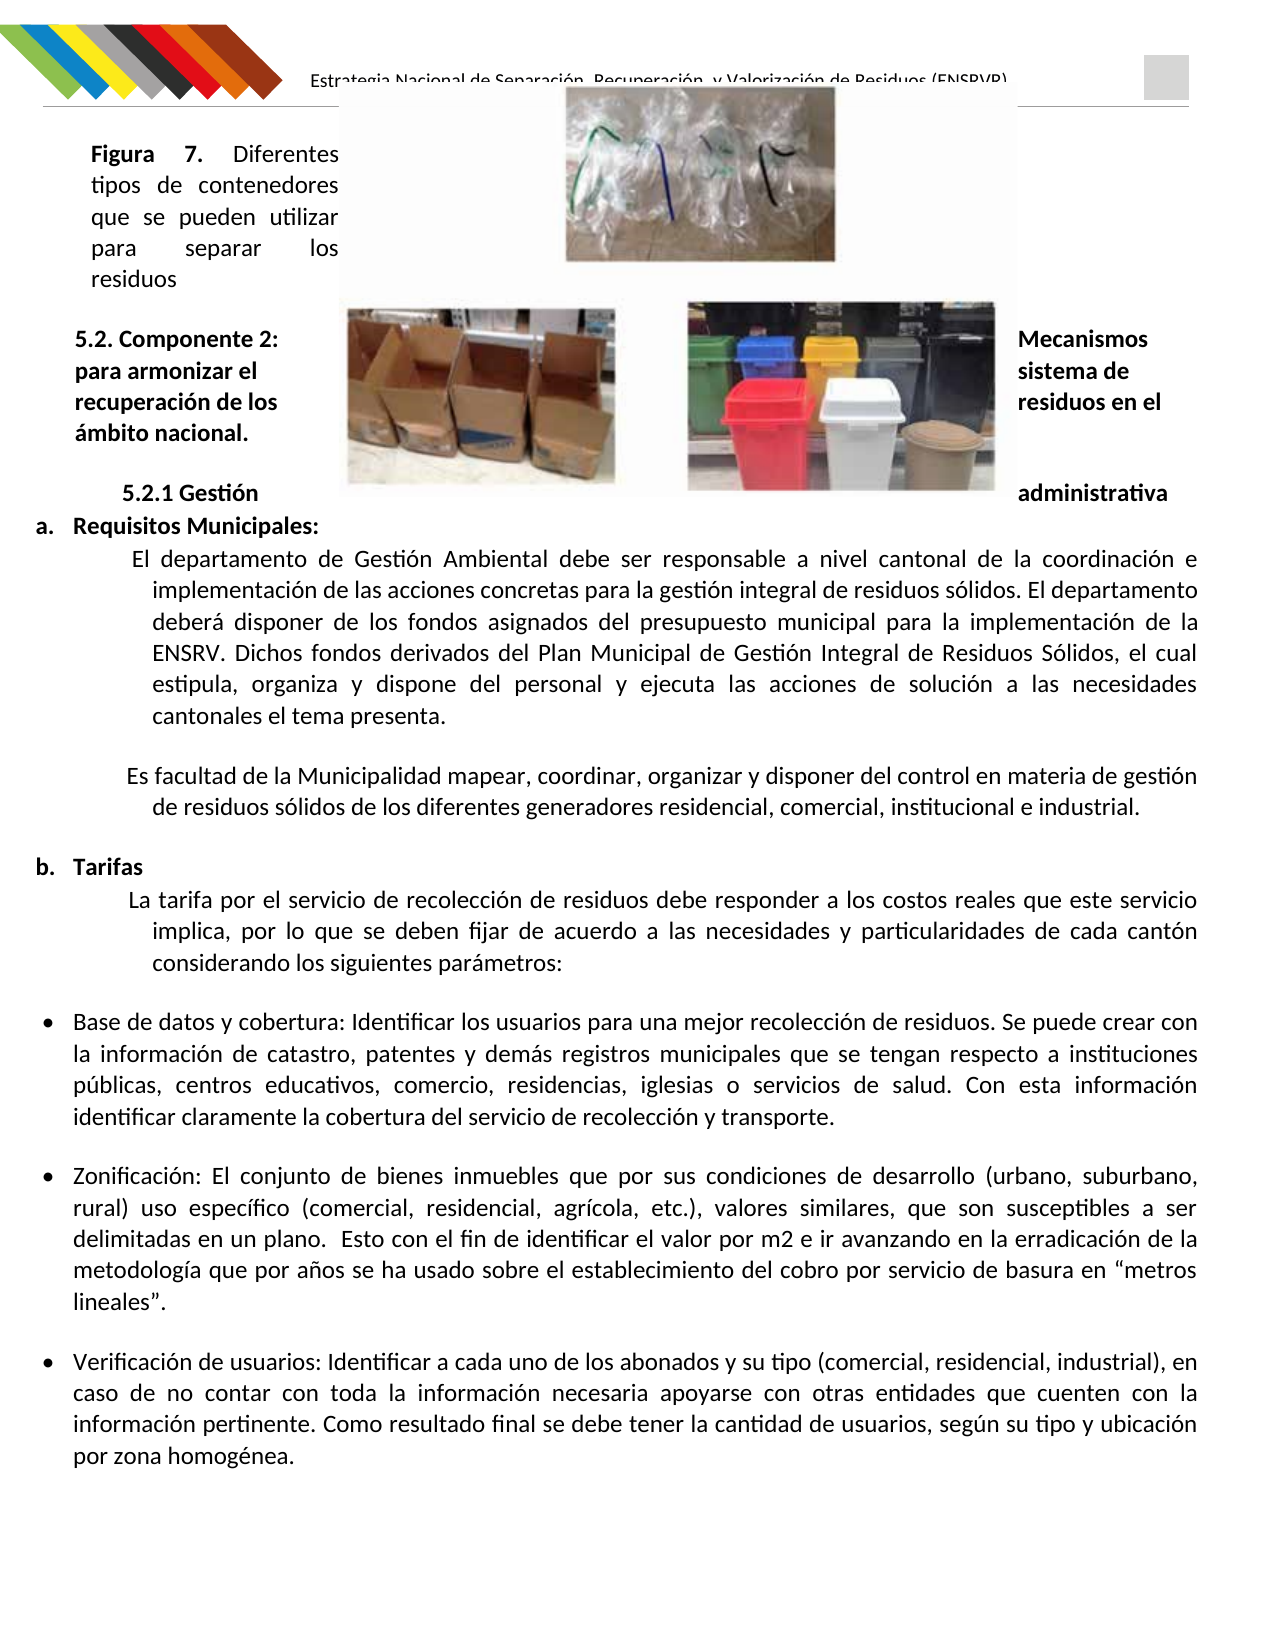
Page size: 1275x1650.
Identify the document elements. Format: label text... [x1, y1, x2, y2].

text Figura 7. Diferentes tipos de contenedores que se pueden utilizar para separar los residuos [91, 138, 338, 294]
list Requisitos Municipales: [35, 510, 1200, 541]
text La tarifa por el servicio de recolección de residuos debe responder a los costos reales que este servicio implica, por lo que se deben fijar de acuerdo a las necesidades y particularidades de cada cantón considerando los siguientes parámetros: [121, 884, 1199, 977]
list Zonificación: El conjunto de bienes inmuebles que por sus condiciones de desarrollo (urbano, suburbano, rural) uso específico (comercial, residencial, agrícola, etc.), valores similares, que son susceptibles a ser delimitadas en un plano. Esto con el fin de identificar el valor por m2 e ir avanzando en la erradicación de la metodología que por años se ha usado sobre el establecimiento del cobro por servicio de basura en “metros lineales”. [42, 1161, 1199, 1316]
text 5.2. Componente 2: Mecanismos para armonizar el sistema de recuperación de los residuos en el ámbito nacional. [1018, 323, 1200, 448]
list Tarifas [35, 851, 1200, 882]
list Verificación de usuarios: Identificar a cada uno de los abonados y su tipo (comercial, residencial, industrial), en caso de no contar con toda la información necesaria apoyarse con otras entidades que cuenten con la información pertinente. Como resultado final se debe tener la cantidad de usuarios, según su tipo y ubicación por zona homogénea. [42, 1346, 1199, 1470]
text Es facultad de la Municipalidad mapear, coordinar, organizar y disponer del control en materia de gestión de residuos sólidos de los diferentes generadores residencial, comercial, institucional e industrial. [121, 760, 1199, 822]
list Base de datos y cobertura: Identificar los usuarios para una mejor recolección de residuos. Se puede crear con la información de catastro, patentes y demás registros municipales que se tengan respecto a instituciones públicas, centros educativos, comercio, residencias, iglesias o servicios de salud. Con esta información identificar claramente la cobertura del servicio de recolección y transporte. [42, 1007, 1199, 1131]
text 5.2. Componente 2: Mecanismos para armonizar el sistema de recuperación de los residuos en el ámbito nacional. [74, 323, 338, 448]
text El departamento de Gestión Ambiental debe ser responsable a nivel cantonal de la coordinación e implementación de las acciones concretas para la gestión integral de residuos sólidos. El departamento deberá disponer de los fondos asignados del presupuesto municipal para la implementación de la ENSRV. Dichos fondos derivados del Plan Municipal de Gestión Integral de Residuos Sólidos, el cual estipula, organiza y dispone del personal y ejecuta las acciones de solución a las necesidades cantonales el tema presenta. [121, 543, 1199, 731]
text 5.2.1 Gestión administrativa [122, 478, 1200, 508]
